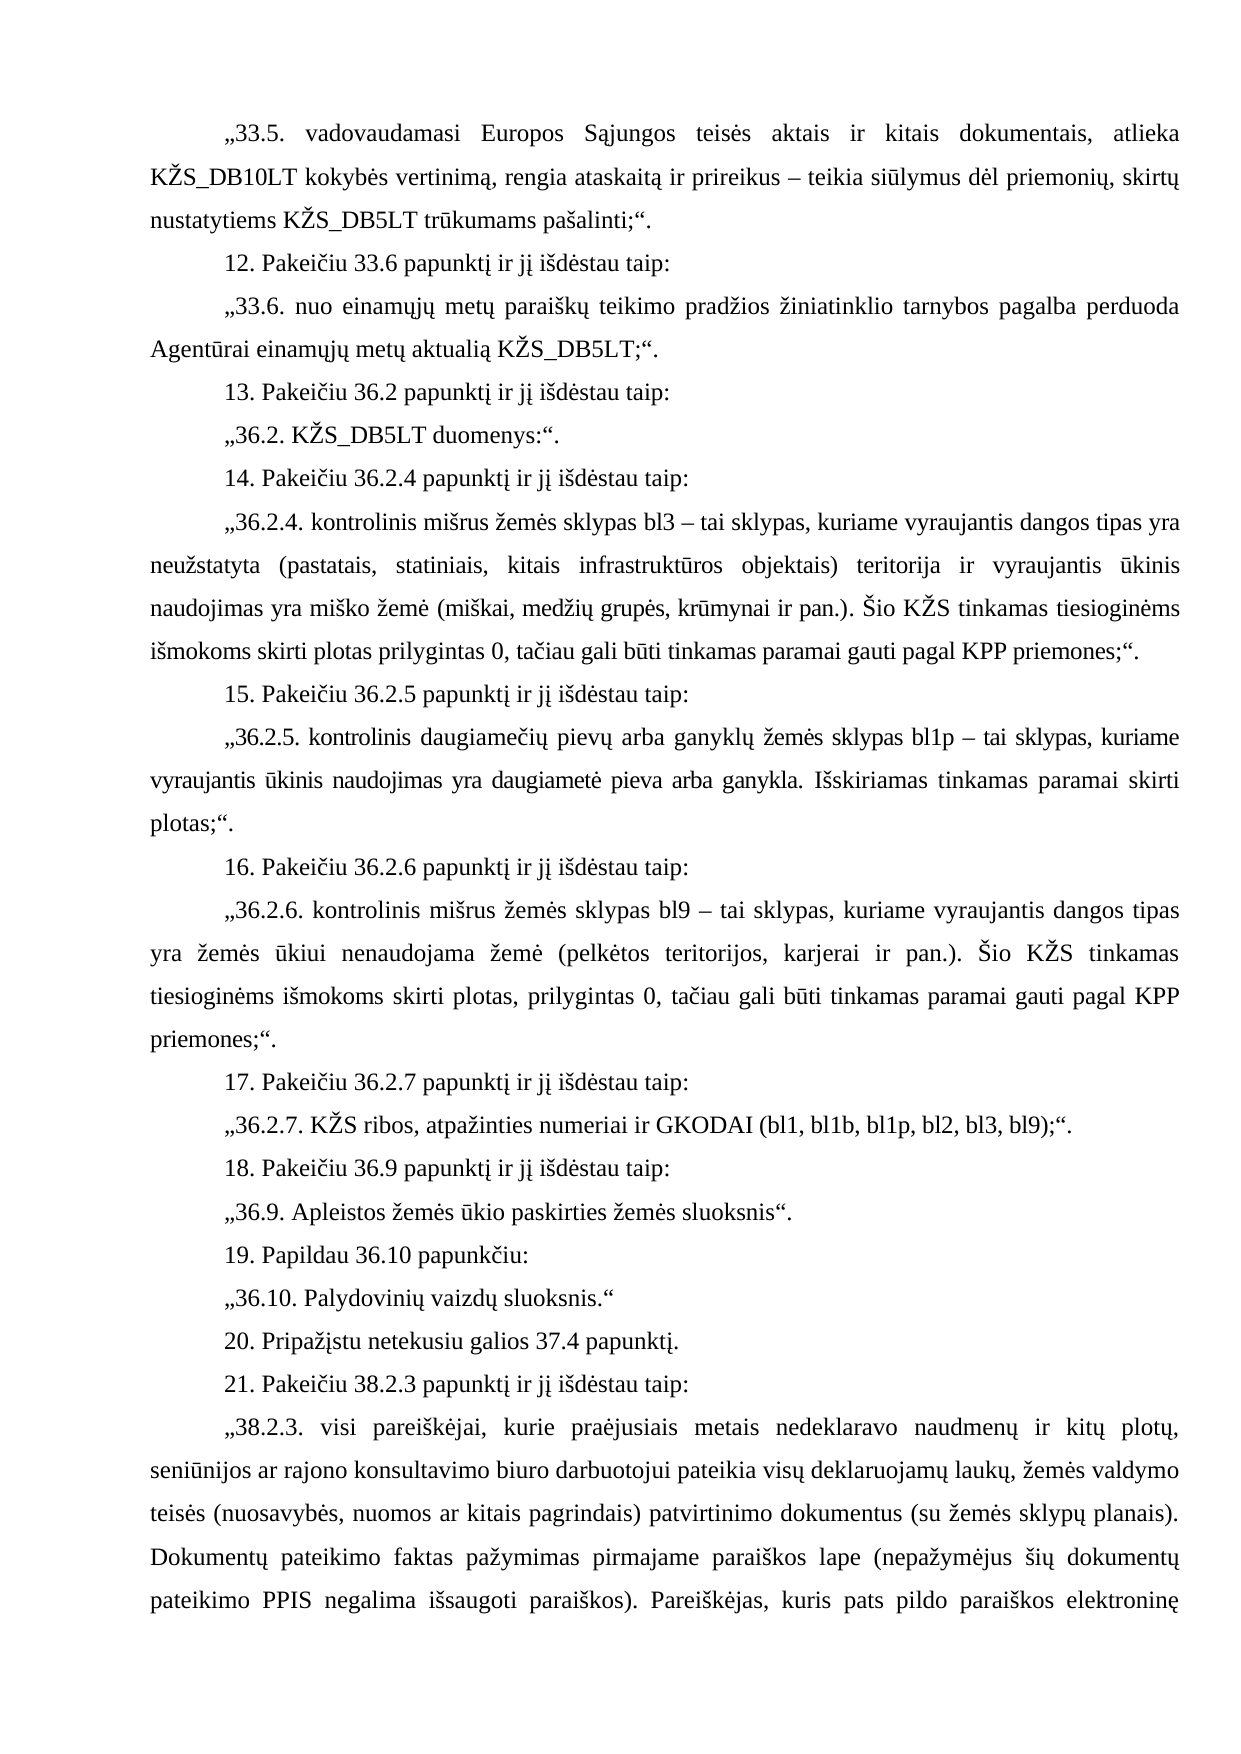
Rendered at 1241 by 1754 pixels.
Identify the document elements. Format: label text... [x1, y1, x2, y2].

text 16. Pakeičiu 36.2.6 papunktį ir jį išdėstau taip: [150, 852, 1180, 880]
text „38.2.3. visi pareiškėjai, kurie praėjusiais metais nedeklaravo naudmenų ir kitų plotų, seniūnijos ar rajono konsultavimo biuro darbuotojui pateikia visų deklaruojamų laukų, žemės valdymo teisės (nuosavybės, nuomos ar kitais pagrindais) patvirtinimo dokumentus (su žemės sklypų planais). Dokumentų pateikimo faktas pažymimas pirmajame paraiškos lape (nepažymėjus šių dokumentų pateikimo PPIS negalima išsaugoti paraiškos). Pareiškėjas, kuris pats pildo paraiškos elektroninę [150, 1412, 1180, 1613]
text 18. Pakeičiu 36.9 papunktį ir jį išdėstau taip: [150, 1153, 1180, 1182]
text 13. Pakeičiu 36.2 papunktį ir jį išdėstau taip: [150, 377, 1180, 406]
text „36.2.4. kontrolinis mišrus žemės sklypas bl3 – tai sklypas, kuriame vyraujantis dangos tipas yra neužstatyta (pastatais, statiniais, kitais infrastruktūros objektais) teritorija ir vyraujantis ūkinis naudojimas yra miško žemė (miškai, medžių grupės, krūmynai ir pan.). Šio KŽS tinkamas tiesioginėms išmokoms skirti plotas prilygintas 0, tačiau gali būti tinkamas paramai gauti pagal KPP priemones;“. [150, 507, 1180, 665]
text 15. Pakeičiu 36.2.5 papunktį ir jį išdėstau taip: [150, 679, 1180, 708]
text 12. Pakeičiu 33.6 papunktį ir jį išdėstau taip: [150, 248, 1180, 277]
text „36.2.6. kontrolinis mišrus žemės sklypas bl9 – tai sklypas, kuriame vyraujantis dangos tipas yra žemės ūkiui nenaudojama žemė (pelkėtos teritorijos, karjerai ir pan.). Šio KŽS tinkamas tiesioginėms išmokoms skirti plotas, prilygintas 0, tačiau gali būti tinkamas paramai gauti pagal KPP priemones;“. [150, 895, 1180, 1053]
text 21. Pakeičiu 38.2.3 papunktį ir jį išdėstau taip: [150, 1369, 1180, 1398]
text 17. Pakeičiu 36.2.7 papunktį ir jį išdėstau taip: [150, 1067, 1180, 1096]
text „36.10. Palydovinių vaizdų sluoksnis.“ [224, 1283, 1180, 1312]
text „36.2. KŽS_DB5LT duomenys:“. [224, 420, 1180, 449]
text 19. Papildau 36.10 papunkčiu: [150, 1240, 1180, 1268]
text „36.9. Apleistos žemės ūkio paskirties žemės sluoksnis“. [224, 1197, 1180, 1225]
text „36.2.7. KŽS ribos, atpažinties numeriai ir GKODAI (bl1, bl1b, bl1p, bl2, bl3, bl9);“. [224, 1110, 1180, 1139]
text „33.6. nuo einamųjų metų paraiškų teikimo pradžios žiniatinklio tarnybos pagalba perduoda Agentūrai einamųjų metų aktualią KŽS_DB5LT;“. [150, 291, 1180, 363]
text „33.5. vadovaudamasi Europos Sąjungos teisės aktais ir kitais dokumentais, atlieka KŽS_DB10LT kokybės vertinimą, rengia ataskaitą ir prireikus – teikia siūlymus dėl priemonių, skirtų nustatytiems KŽS_DB5LT trūkumams pašalinti;“. [150, 118, 1180, 233]
text 14. Pakeičiu 36.2.4 papunktį ir jį išdėstau taip: [150, 463, 1180, 492]
text „36.2.5. kontrolinis daugiamečių pievų arba ganyklų žemės sklypas bl1p – tai sklypas, kuriame vyraujantis ūkinis naudojimas yra daugiametė pieva arba ganykla. Išskiriamas tinkamas paramai skirti plotas;“. [150, 722, 1180, 837]
text 20. Pripažįstu netekusiu galios 37.4 papunktį. [150, 1326, 1180, 1355]
